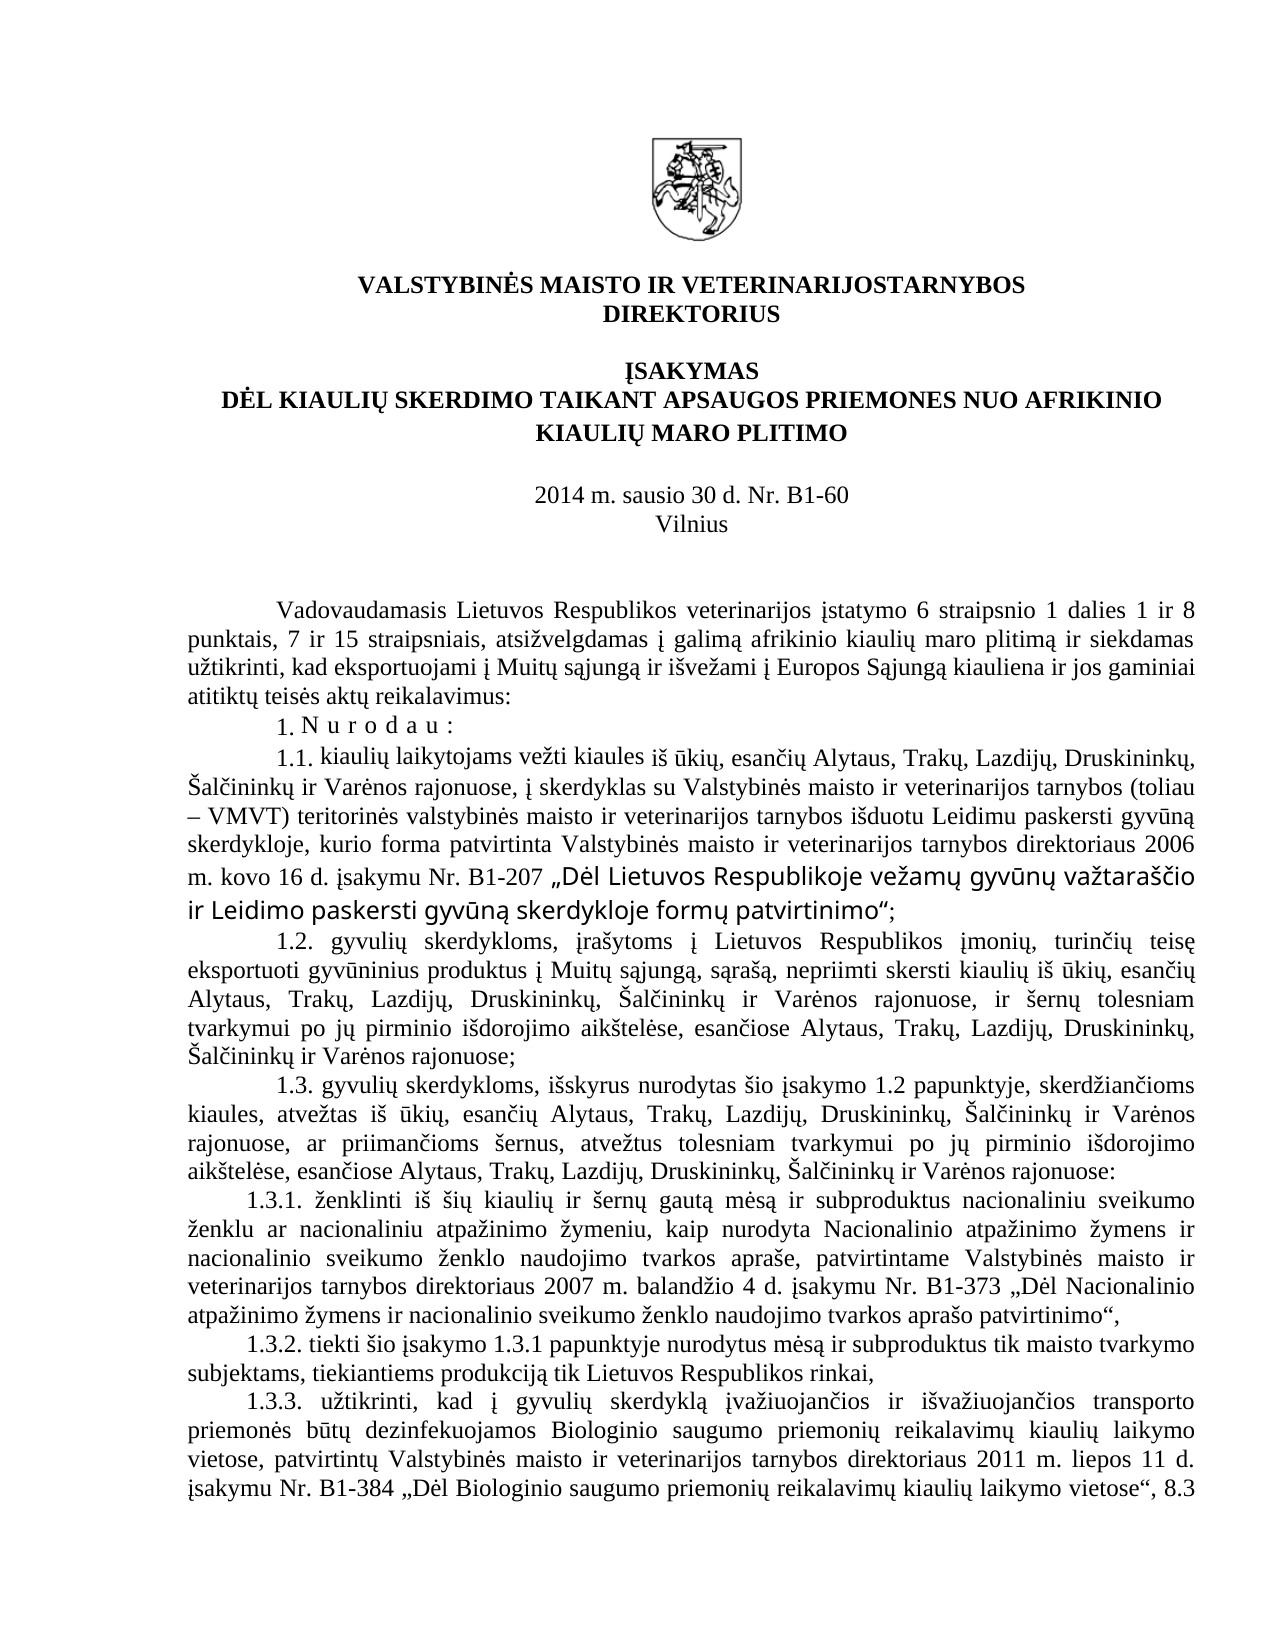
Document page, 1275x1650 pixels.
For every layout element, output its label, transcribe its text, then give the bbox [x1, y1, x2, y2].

text 1.2. gyvulių skerdykloms, įrašytoms į Lietuvos Respublikos įmonių, turinčių teisę eksportuoti gyvūninius produktus į Muitų sąjungą, sąrašą, nepriimti skersti kiaulių iš ūkių, esančių Alytaus, Trakų, Lazdijų, Druskininkų, Šalčininkų ir Varėnos rajonuose, ir šernų tolesniam tvarkymui po jų pirminio išdorojimo aikštelėse, esančiose Alytaus, Trakų, Lazdijų, Druskininkų, Šalčininkų ir Varėnos rajonuose; [187, 926, 1196, 1070]
text 1.1. kiaulių laikytojams vežti kiaules iš ūkių, esančių Alytaus, Trakų, Lazdijų, Druskininkų, Šalčininkų ir Varėnos rajonuose, į skerdyklas su Valstybinės maisto ir veterinarijos tarnybos (toliau ‒ VMVT) teritorinės valstybinės maisto ir veterinarijos tarnybos išduotu Leidimu paskersti gyvūną skerdykloje, kurio forma patvirtinta Valstybinės maisto ir veterinarijos tarnybos direktoriaus 2006 m. kovo 16 d. įsakymu Nr. B1-207 „Dėl Lietuvos Respublikoje vežamų gyvūnų važtaraščio ir Leidimo paskersti gyvūną skerdykloje formų patvirtinimo“; [187, 741, 1196, 926]
text ĮSAKYMAS [187, 356, 1196, 385]
text VALSTYBINĖS MAISTO IR VETERINARIJOSTARNYBOS [187, 270, 1196, 299]
text Vadovaudamasis Lietuvos Respublikos veterinarijos įstatymo 6 straipsnio 1 dalies 1 ir 8 punktais, 7 ir 15 straipsniais, atsižvelgdamas į galimą afrikinio kiaulių maro plitimą ir siekdamas užtikrinti, kad eksportuojami į Muitų sąjungą ir išvežami į Europos Sąjungą kiauliena ir jos gaminiai atitiktų teisės aktų reikalavimus: [187, 595, 1196, 710]
text 2014 m. sausio 30 d. Nr. B1-60 [187, 480, 1196, 509]
text DĖL KIAULIŲ SKERDIMO TAIKANT APSAUGOS PRIEMONES NUO AFRIKINIO KIAULIŲ MARO PLITIMO [187, 385, 1196, 447]
text 1.3.3. užtikrinti, kad į gyvulių skerdyklą įvažiuojančios ir išvažiuojančios transporto priemonės būtų dezinfekuojamos Biologinio saugumo priemonių reikalavimų kiaulių laikymo vietose, patvirtintų Valstybinės maisto ir veterinarijos tarnybos direktoriaus 2011 m. liepos 11 d. įsakymu Nr. B1-384 „Dėl Biologinio saugumo priemonių reikalavimų kiaulių laikymo vietose“, 8.3 [187, 1386, 1196, 1501]
text 1.3.2. tiekti šio įsakymo 1.3.1 papunktyje nurodytus mėsą ir subproduktus tik maisto tvarkymo subjektams, tiekiantiems produkciją tik Lietuvos Respublikos rinkai, [187, 1329, 1196, 1386]
text 1.3. gyvulių skerdykloms, išskyrus nurodytas šio įsakymo 1.2 papunktyje, skerdžiančioms kiaules, atvežtas iš ūkių, esančių Alytaus, Trakų, Lazdijų, Druskininkų, Šalčininkų ir Varėnos rajonuose, ar priimančioms šernus, atvežtus tolesniam tvarkymui po jų pirminio išdorojimo aikštelėse, esančiose Alytaus, Trakų, Lazdijų, Druskininkų, Šalčininkų ir Varėnos rajonuose: [187, 1070, 1196, 1185]
text DIREKTORIUS [187, 299, 1196, 328]
text 1.3.1. ženklinti iš šių kiaulių ir šernų gautą mėsą ir subproduktus nacionaliniu sveikumo ženklu ar nacionaliniu atpažinimo žymeniu, kaip nurodyta Nacionalinio atpažinimo žymens ir nacionalinio sveikumo ženklo naudojimo tvarkos apraše, patvirtintame Valstybinės maisto ir veterinarijos tarnybos direktoriaus 2007 m. balandžio 4 d. įsakymu Nr. B1-373 „Dėl Nacionalinio atpažinimo žymens ir nacionalinio sveikumo ženklo naudojimo tvarkos aprašo patvirtinimo“, [187, 1185, 1196, 1329]
text 1. Nurodau: [187, 710, 1196, 741]
text Vilnius [187, 509, 1196, 537]
